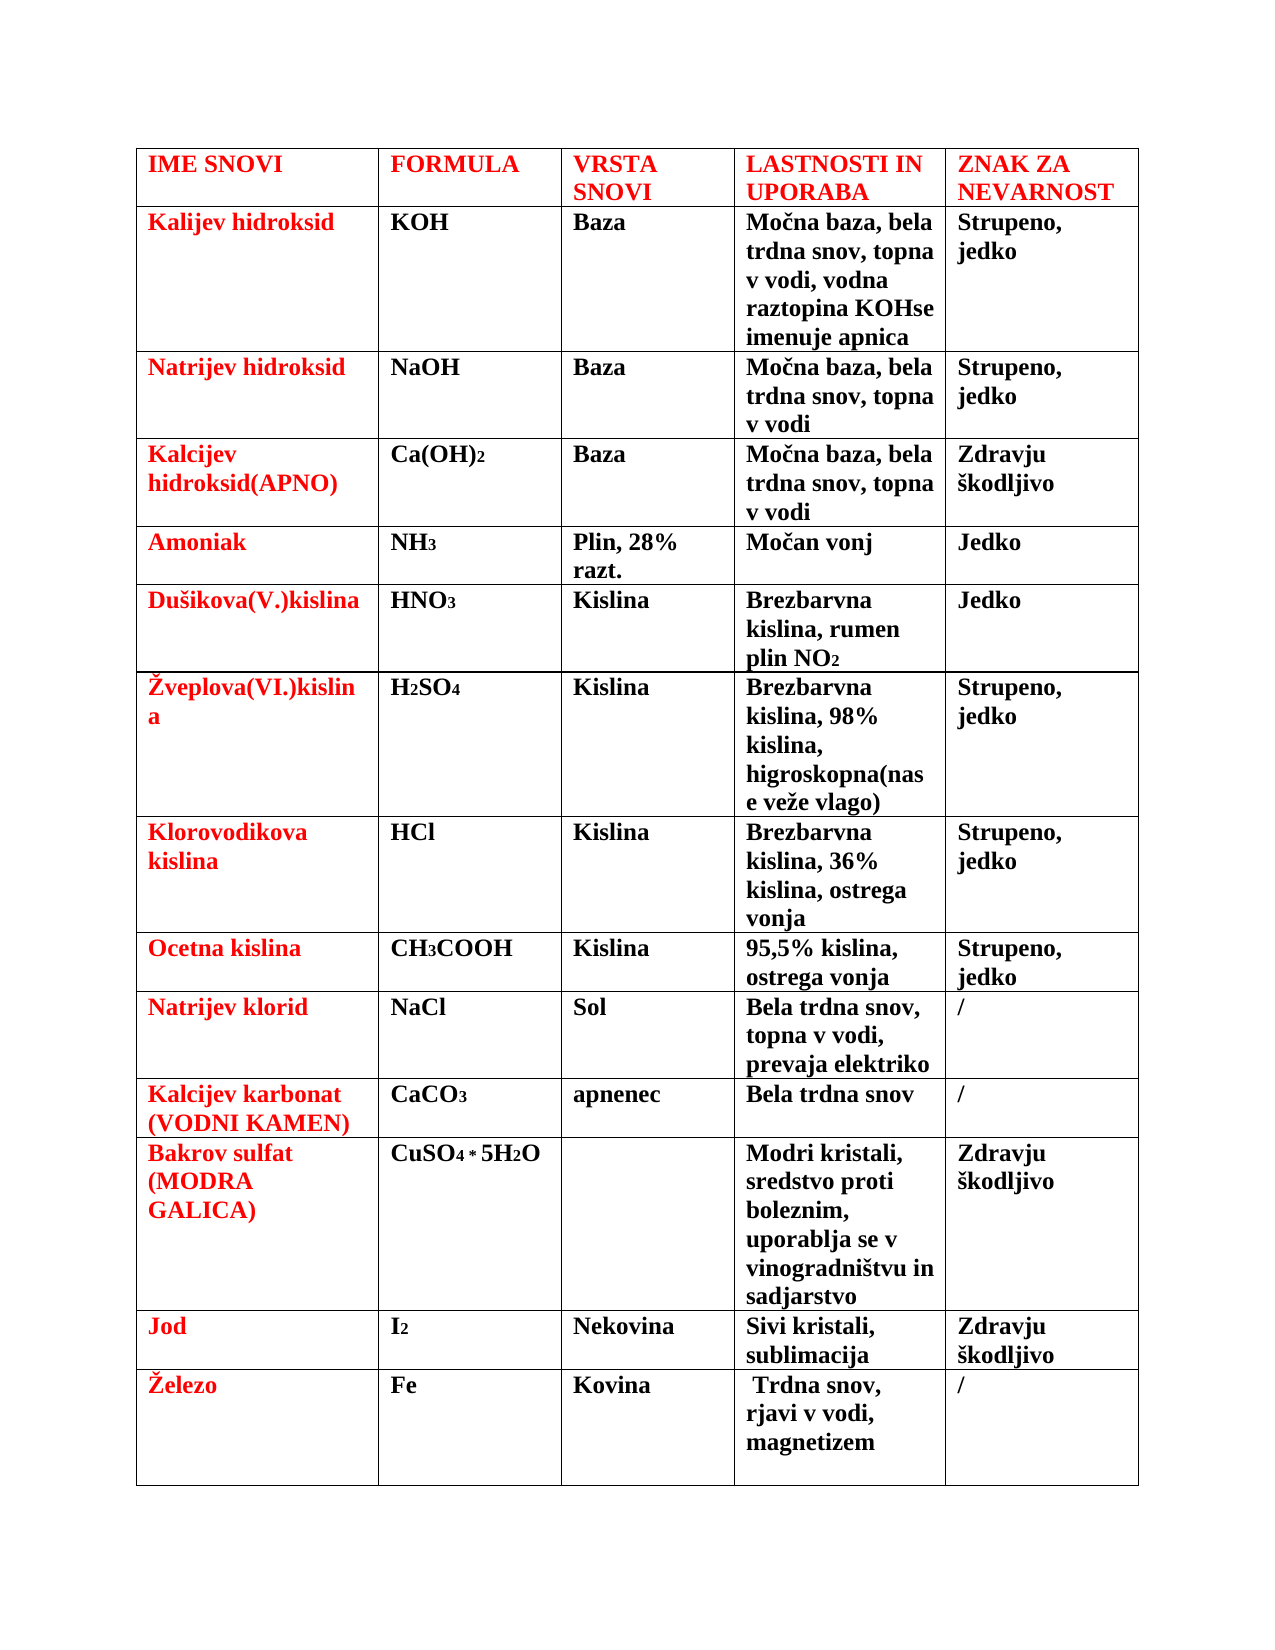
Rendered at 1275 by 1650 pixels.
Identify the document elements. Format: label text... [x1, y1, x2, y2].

table_cell Nekovina [562, 1311, 734, 1369]
table_cell Strupeno, jedko [946, 673, 1138, 816]
table_header ZNAK ZA NEVARNOST [946, 149, 1138, 206]
table_cell HCl [379, 817, 561, 932]
table_cell / [946, 992, 1138, 1078]
table_cell NaCl [379, 992, 561, 1078]
table_cell Kalcijev hidroksid(APNO) [137, 439, 378, 526]
table_cell / [946, 1370, 1138, 1485]
table_header IME SNOVI [137, 149, 378, 206]
table_cell Strupeno, jedko [946, 817, 1138, 932]
table_cell Baza [562, 352, 734, 438]
table_cell Brezbarvna kislina, 98% kislina, higroskopna(nase veže vlago) [735, 673, 945, 816]
table_cell Sivi kristali, sublimacija [735, 1311, 945, 1369]
table_cell Ocetna kislina [137, 933, 378, 991]
table_cell Fe [379, 1370, 561, 1485]
table_cell / [946, 1079, 1138, 1137]
table_cell Ca(OH)2 [379, 439, 561, 526]
table_cell apnenec [562, 1079, 734, 1137]
table_cell Baza [562, 207, 734, 351]
table_cell Močna baza, bela trdna snov, topna v vodi [735, 439, 945, 526]
table_cell Kislina [562, 817, 734, 932]
table_cell Močna baza, bela trdna snov, topna v vodi [735, 352, 945, 438]
table_cell Strupeno, jedko [946, 207, 1138, 351]
table_cell Bela trdna snov [735, 1079, 945, 1137]
table_cell 95,5% kislina, ostrega vonja [735, 933, 945, 991]
table_header LASTNOSTI IN UPORABA [735, 149, 945, 206]
table_cell Jod [137, 1311, 378, 1369]
table_cell Močna baza, bela trdna snov, topna v vodi, vodna raztopina KOHse imenuje apnica [735, 207, 945, 351]
table_cell Natrijev klorid [137, 992, 378, 1078]
table_cell Bakrov sulfat (MODRA GALICA) [137, 1138, 378, 1310]
table_cell CH3COOH [379, 933, 561, 991]
table_cell Kislina [562, 673, 734, 816]
table_cell Kalijev hidroksid [137, 207, 378, 351]
table_cell Bela trdna snov, topna v vodi, prevaja elektriko [735, 992, 945, 1078]
table_cell HNO3 [379, 585, 561, 671]
table_cell Amoniak [137, 527, 378, 584]
table_cell Žveplova(VI.)kislina [137, 673, 378, 816]
table_cell Trdna snov, rjavi v vodi, magnetizem [735, 1370, 945, 1485]
table_cell H2SO4 [379, 673, 561, 816]
table_cell NH3 [379, 527, 561, 584]
table_cell Brezbarvna kislina, 36% kislina, ostrega vonja [735, 817, 945, 932]
table_cell Zdravju škodljivo [946, 439, 1138, 526]
table_cell Strupeno, jedko [946, 352, 1138, 438]
table_cell Modri kristali, sredstvo proti boleznim, uporablja se v vinogradništvu in sadjarstvo [735, 1138, 945, 1310]
table_cell NaOH [379, 352, 561, 438]
table_cell Natrijev hidroksid [137, 352, 378, 438]
table_cell Brezbarvna kislina, rumen plin NO2 [735, 585, 945, 671]
table_cell Klorovodikova kislina [137, 817, 378, 932]
table_cell Jedko [946, 585, 1138, 671]
table_cell Plin, 28% razt. [562, 527, 734, 584]
table_cell Strupeno, jedko [946, 933, 1138, 991]
table_cell Kislina [562, 933, 734, 991]
table_cell Sol [562, 992, 734, 1078]
table_cell Baza [562, 439, 734, 526]
table_cell [562, 1138, 734, 1310]
table_header FORMULA [379, 149, 561, 206]
table_header VRSTA SNOVI [562, 149, 734, 206]
table_cell Kovina [562, 1370, 734, 1485]
table_cell CuSO4 * 5H2O [379, 1138, 561, 1310]
table_cell KOH [379, 207, 561, 351]
table_cell Železo [137, 1370, 378, 1485]
table_cell I2 [379, 1311, 561, 1369]
table_cell Dušikova(V.)kislina [137, 585, 378, 671]
table_cell Močan vonj [735, 527, 945, 584]
table_cell Kislina [562, 585, 734, 671]
table_cell Jedko [946, 527, 1138, 584]
table_cell Kalcijev karbonat (VODNI KAMEN) [137, 1079, 378, 1137]
table_cell Zdravju škodljivo [946, 1311, 1138, 1369]
table_cell CaCO3 [379, 1079, 561, 1137]
table_cell Zdravju škodljivo [946, 1138, 1138, 1310]
